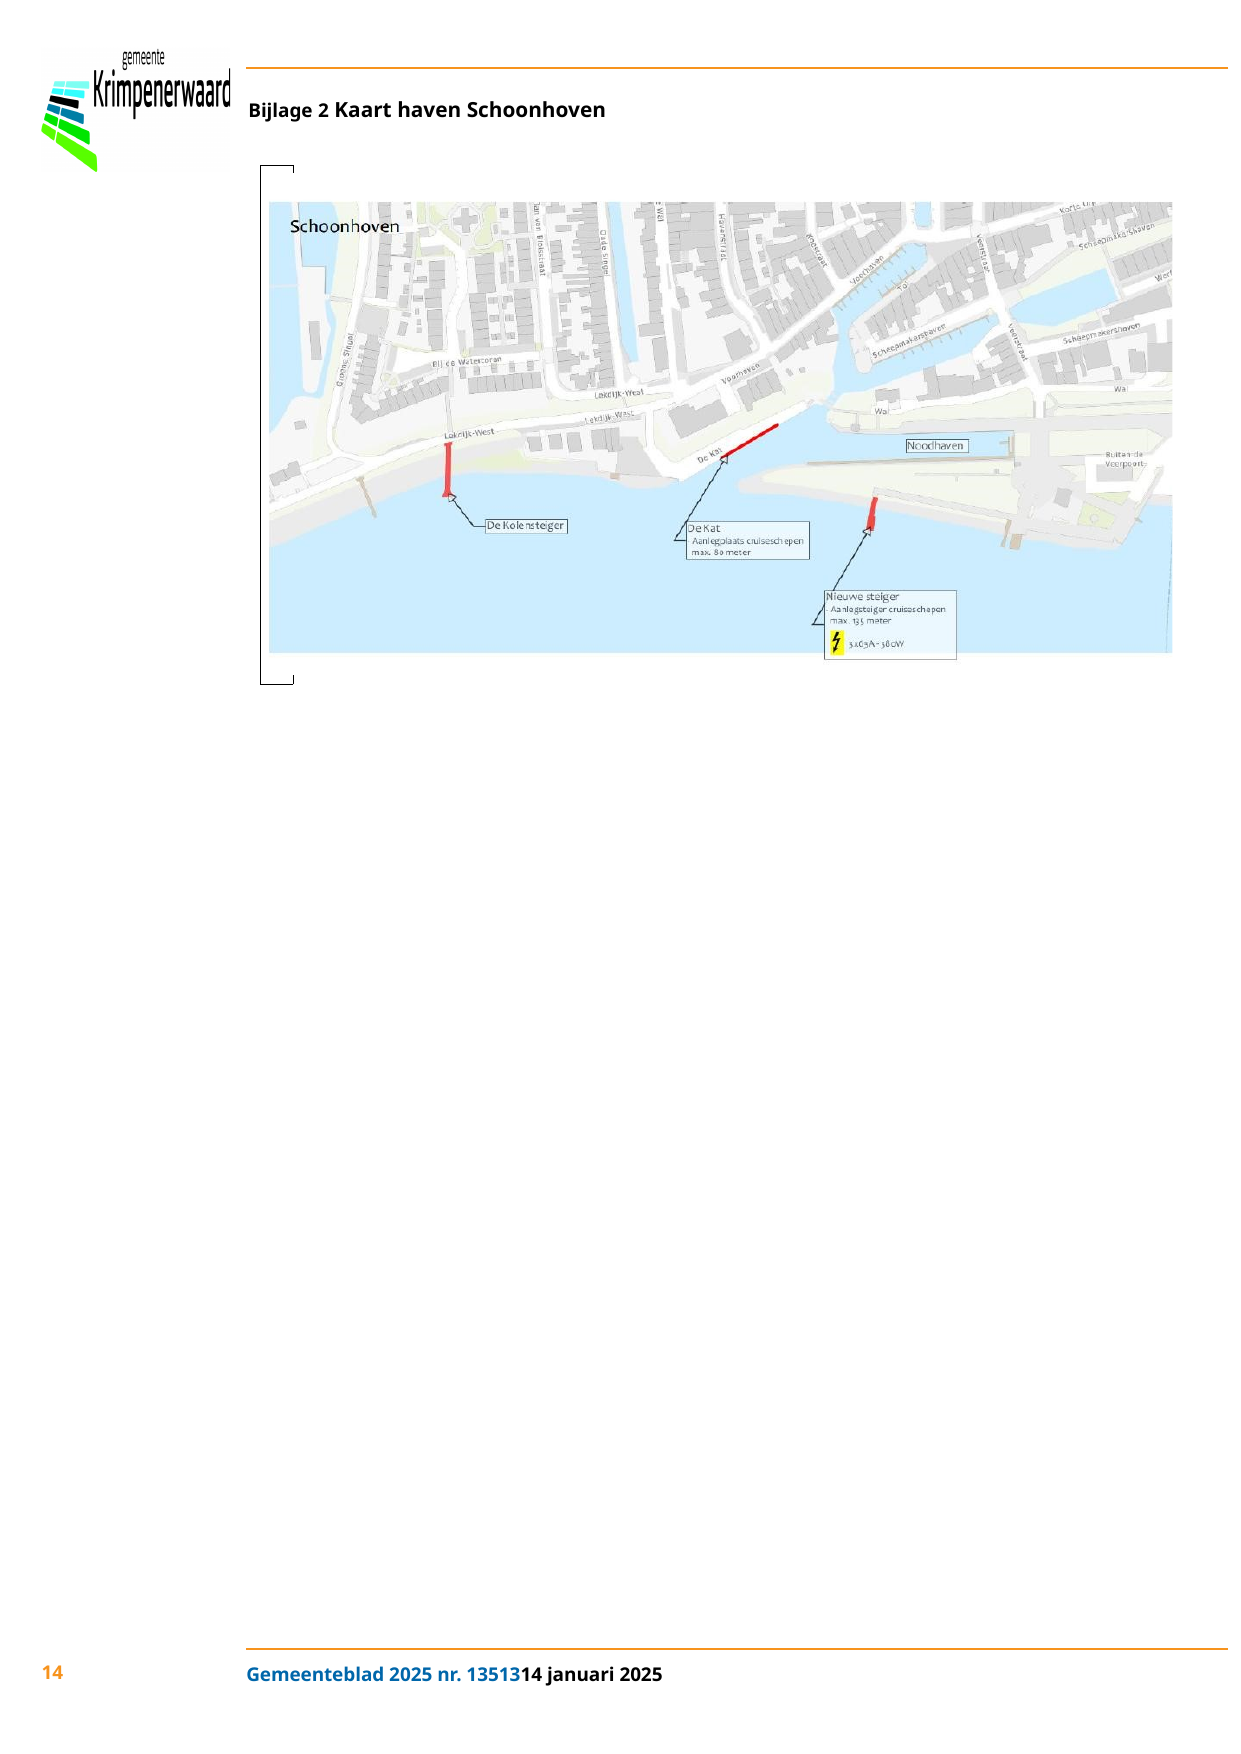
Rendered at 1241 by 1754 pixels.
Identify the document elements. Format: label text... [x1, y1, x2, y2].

picture [41, 47, 231, 172]
text Bijlage 2 Kaart haven Schoonhoven [248, 95, 1152, 123]
picture [268, 173, 1173, 675]
